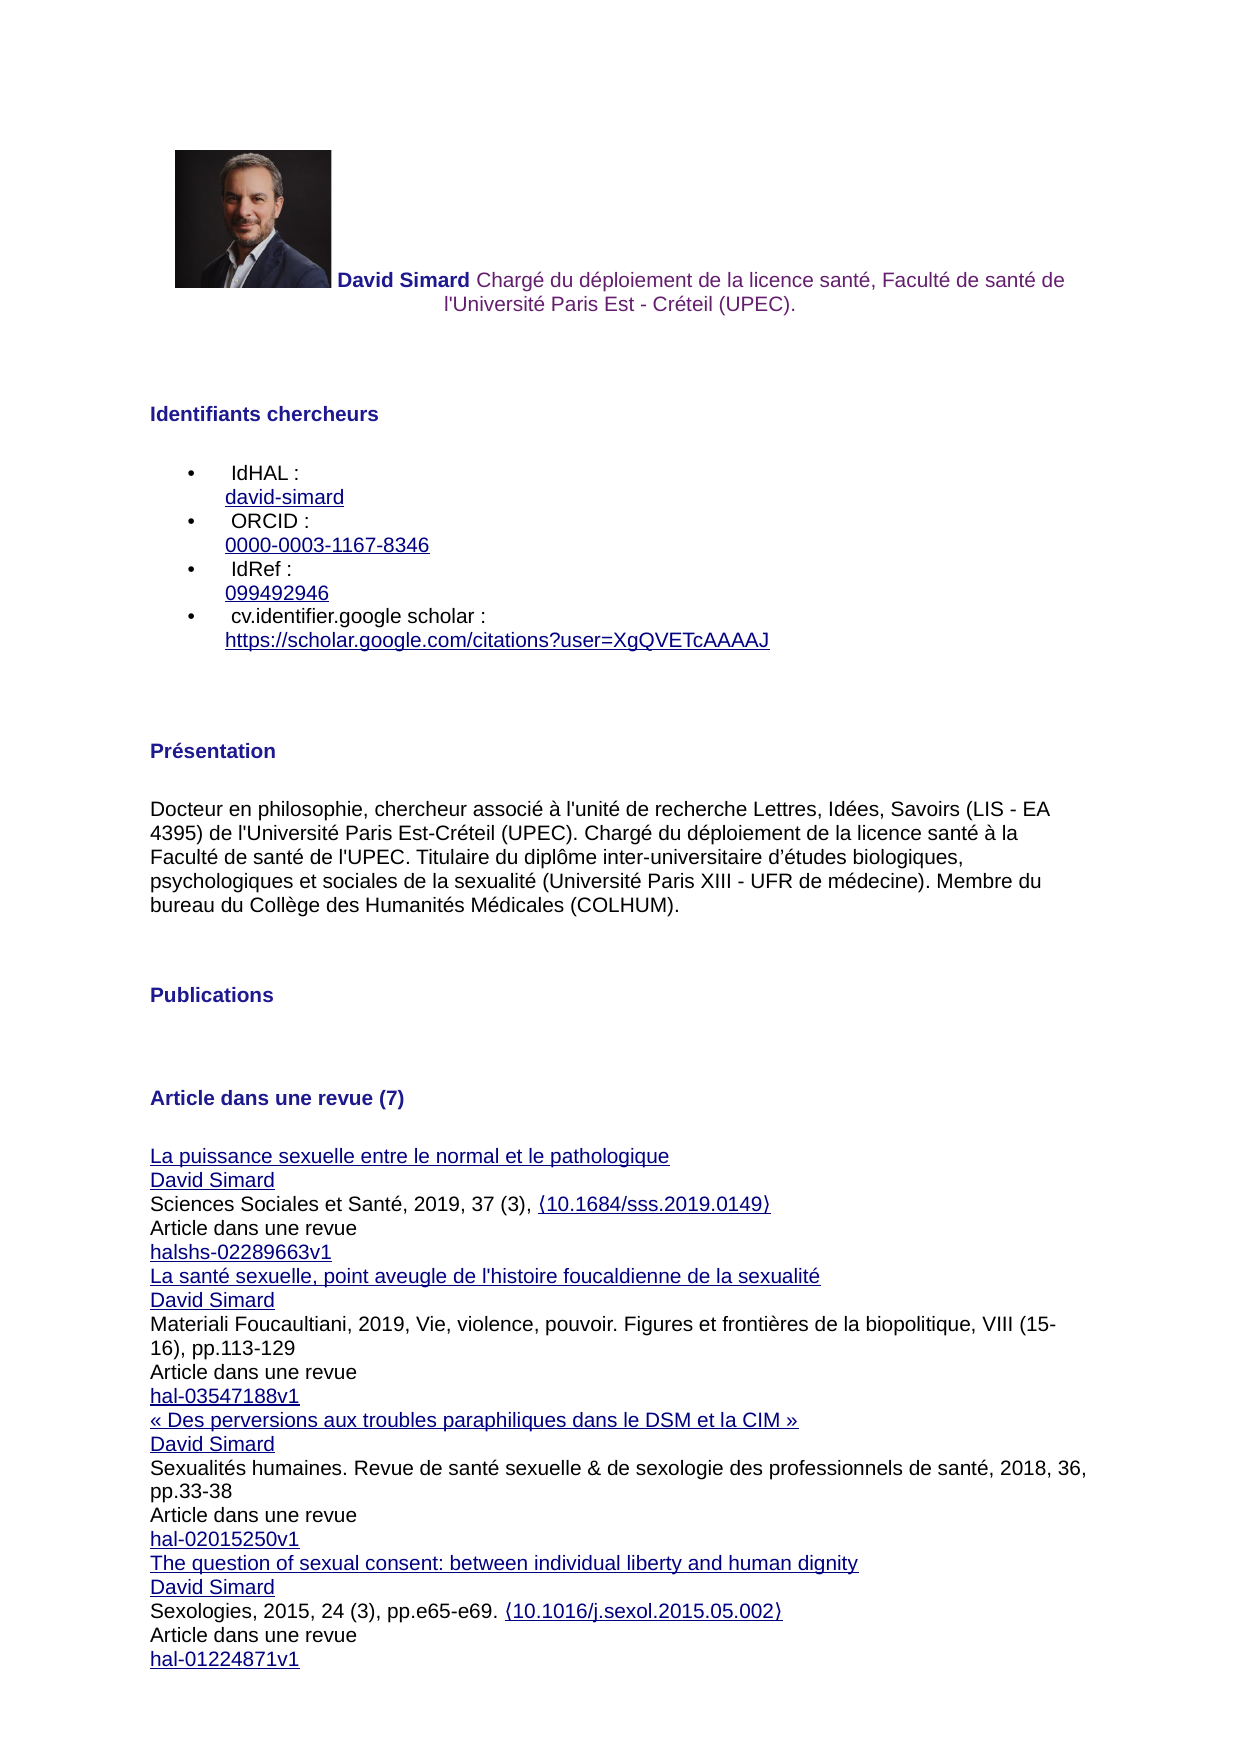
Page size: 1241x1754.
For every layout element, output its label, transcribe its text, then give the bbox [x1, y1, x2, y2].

text Docteur en philosophie, chercheur associé à l'unité de recherche Lettres, Idées, Savoirs (LIS - EA 4395) de l'Université Paris Est-Créteil (UPEC). Chargé du déploiement de la licence santé à la Faculté de santé de l'UPEC. Titulaire du diplôme inter-universitaire d’études biologiques, psychologiques et sociales de la sexualité (Université Paris XIII - UFR de médecine). Membre du bureau du Collège des Humanités Médicales (COLHUM). [150, 797, 1090, 917]
list 099492946 [187, 580, 1090, 604]
subtitle Identifiants chercheurs [150, 402, 1090, 426]
list cv.identifier.google scholar : [187, 604, 1090, 628]
list 0000-0003-1167-8346 [187, 532, 1090, 556]
table_cell The question of sexual consent: between individual liberty and human dignity David Simard Sexologies, 2015, 24 (3), pp.e65-e69. ⟨10.1016/j.sexol.2015.05.002⟩ Article dans une revue hal-01224871v1 [150, 1551, 1090, 1671]
table_cell « Des perversions aux troubles paraphiliques dans le DSM et la CIM » David Simard Sexualités humaines. Revue de santé sexuelle & de sexologie des professionnels de santé, 2018, 36, pp.33-38 Article dans une revue hal-02015250v1 [150, 1408, 1090, 1551]
list IdHAL : [187, 461, 1090, 484]
table_cell La santé sexuelle, point aveugle de l'histoire foucaldienne de la sexualité David Simard Materiali Foucaultiani, 2019, Vie, violence, pouvoir. Figures et frontières de la biopolitique, VIII (15-16), pp.113-129 Article dans une revue hal-03547188v1 [150, 1264, 1090, 1407]
list IdRef : [187, 556, 1090, 580]
subtitle Publications [150, 982, 1090, 1006]
list https://scholar.google.com/citations?user=XgQVETcAAAAJ [187, 628, 1090, 652]
subtitle Article dans une revue (7) [150, 1086, 1090, 1109]
table_header La puissance sexuelle entre le normal et le pathologique David Simard Sciences Sociales et Santé, 2019, 37 (3), ⟨10.1684/sss.2019.0149⟩ Article dans une revue halshs-02289663v1 [150, 1144, 1090, 1264]
list ORCID : [187, 508, 1090, 532]
list david-simard [187, 484, 1090, 508]
picture [175, 150, 332, 288]
subtitle Présentation [150, 739, 1090, 763]
subtitle David Simard Chargé du déploiement de la licence santé, Faculté de santé de l'Université Paris Est - Créteil (UPEC). [150, 150, 1090, 316]
